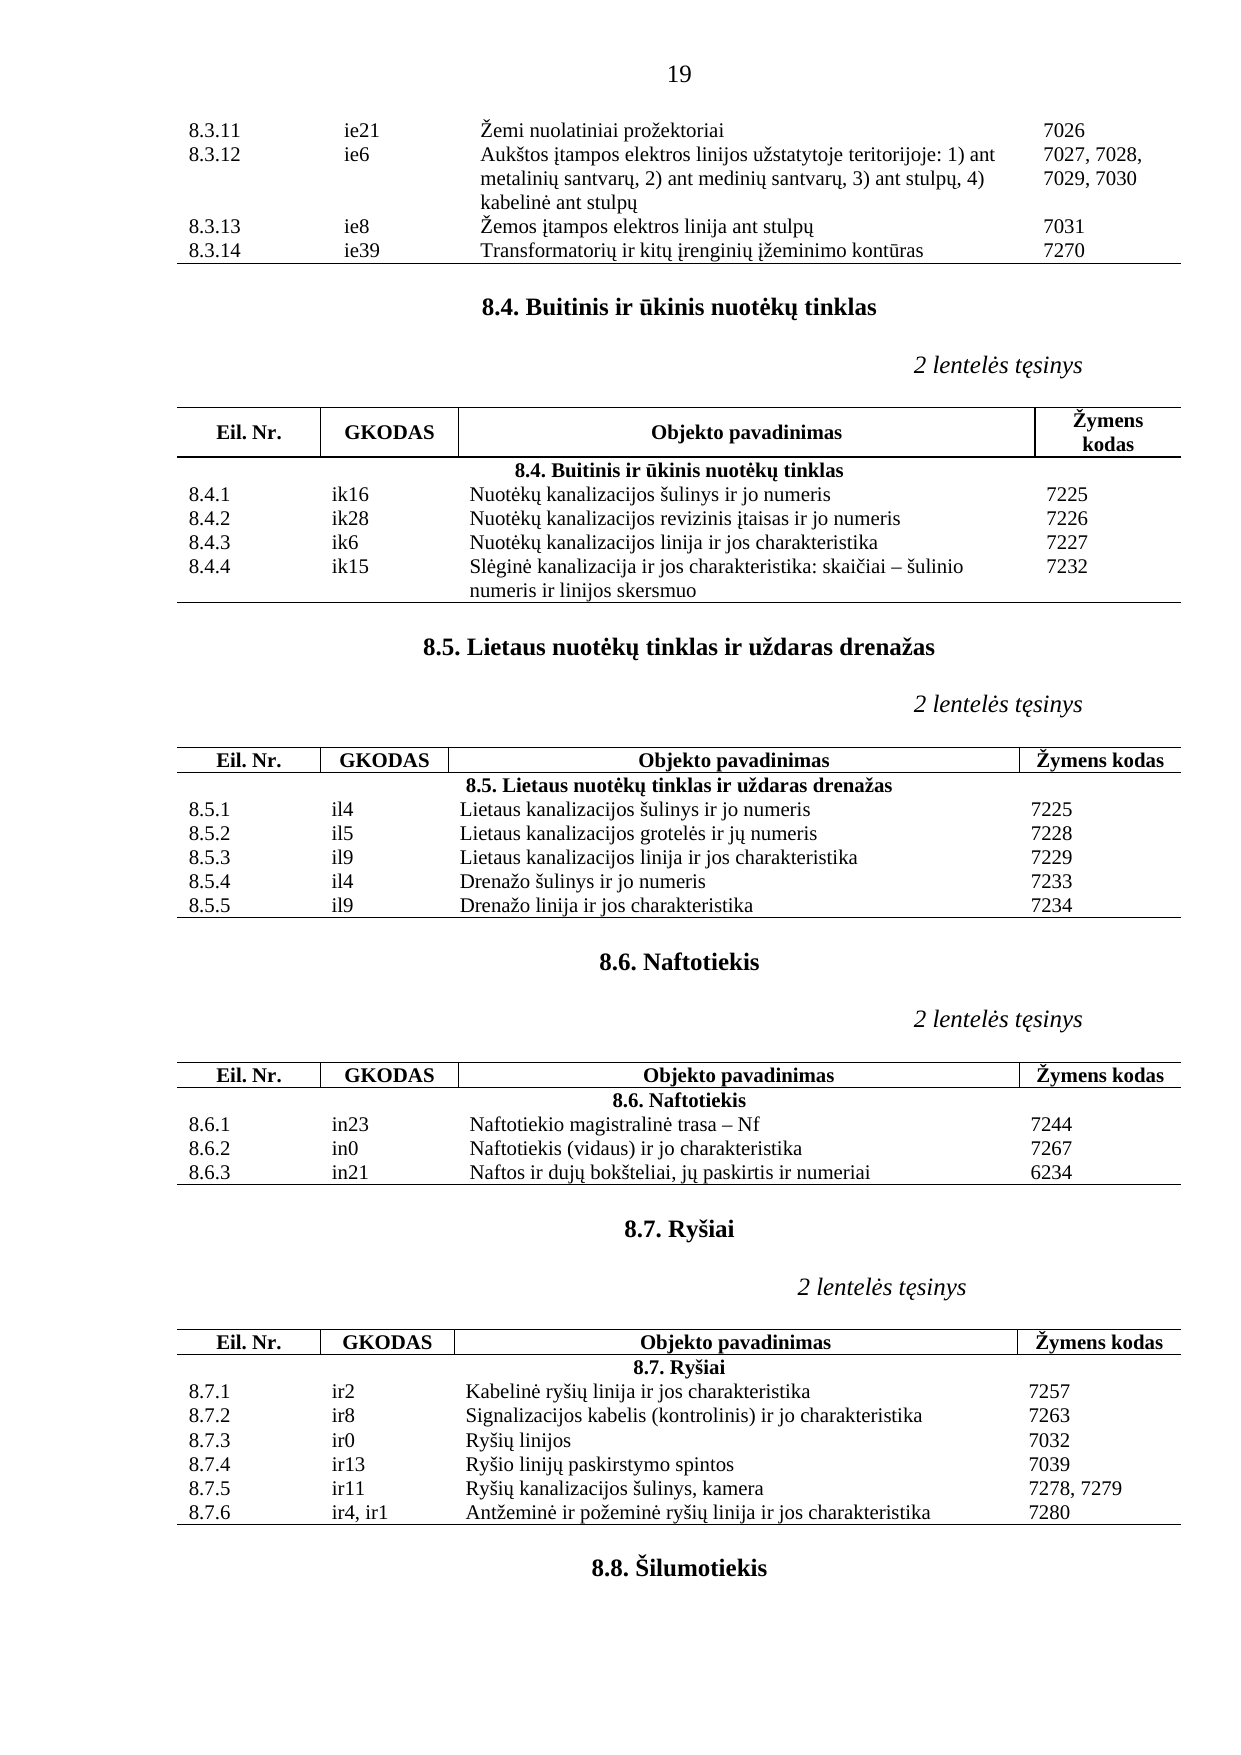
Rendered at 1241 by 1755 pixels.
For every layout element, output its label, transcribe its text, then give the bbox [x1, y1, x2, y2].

table_cell 8.7.6 [177, 1500, 320, 1524]
table_cell ie8 [333, 214, 469, 238]
table_cell Lietaus kanalizacijos linija ir jos charakteristika [448, 845, 1019, 869]
table_cell 8.7.2 [177, 1404, 320, 1427]
table_header GKODAS [321, 1063, 458, 1087]
table_cell 8.7.1 [177, 1379, 320, 1403]
table_cell 7032 [1017, 1428, 1181, 1452]
table_header Objekto pavadinimas [459, 408, 1034, 456]
table_cell 8.5.1 [177, 797, 320, 821]
table_cell ir11 [320, 1476, 454, 1500]
table_cell 8.7.5 [177, 1476, 320, 1500]
table_cell Antžeminė ir požeminė ryšių linija ir jos charakteristika [454, 1500, 1017, 1524]
table_cell Lietaus kanalizacijos šulinys ir jo numeris [448, 797, 1019, 821]
table_cell 8.3.12 [177, 142, 333, 214]
table_header GKODAS [321, 408, 458, 456]
table_header Eil. Nr. [177, 408, 320, 456]
table_cell 8.6. Naftotiekis [177, 1088, 1181, 1112]
table_cell 8.5.5 [177, 893, 320, 917]
table_header Eil. Nr. [177, 1330, 320, 1354]
table_cell 8.7. Ryšiai [177, 1355, 1181, 1379]
table_cell 8.3.14 [177, 239, 333, 262]
table_cell 7267 [1019, 1136, 1181, 1160]
table_cell 7031 [1032, 214, 1181, 238]
table_cell Žemi nuolatiniai prožektoriai [469, 118, 1032, 142]
table_header Žymens kodas [1020, 1063, 1181, 1087]
table_header Žymens kodas [1036, 408, 1181, 456]
table_cell ie21 [333, 118, 469, 142]
table_cell Ryšių kanalizacijos šulinys, kamera [454, 1476, 1017, 1500]
table_header Eil. Nr. [177, 748, 320, 772]
table_cell Drenažo linija ir jos charakteristika [448, 893, 1019, 917]
table_cell 8.5. Lietaus nuotėkų tinklas ir uždaras drenažas [177, 773, 1181, 797]
text 2 lentelės tęsinys [797, 1272, 1181, 1300]
table_cell Drenažo šulinys ir jo numeris [448, 869, 1019, 893]
table_cell ir4, ir1 [320, 1500, 454, 1524]
table_cell 6234 [1019, 1160, 1181, 1184]
table_cell Nuotėkų kanalizacijos revizinis įtaisas ir jo numeris [458, 506, 1035, 530]
table_cell in21 [320, 1160, 458, 1184]
table_cell Naftos ir dujų bokšteliai, jų paskirtis ir numeriai [458, 1160, 1019, 1184]
table_header GKODAS [321, 748, 448, 772]
text 2 lentelės tęsinys [177, 1004, 1181, 1033]
table_cell 7257 [1017, 1379, 1181, 1403]
table_cell 7226 [1035, 506, 1181, 530]
table_cell ik28 [320, 506, 458, 530]
table_cell 8.4.2 [177, 506, 320, 530]
table_cell 8.6.2 [177, 1136, 320, 1160]
table_cell 8.5.4 [177, 869, 320, 893]
text 8.5. Lietaus nuotėkų tinklas ir uždaras drenažas [177, 632, 1181, 660]
table_cell il9 [320, 845, 448, 869]
table_cell 8.7.4 [177, 1452, 320, 1476]
table_cell 8.3.13 [177, 214, 333, 238]
table_cell ir0 [320, 1428, 454, 1452]
table_cell 7244 [1019, 1112, 1181, 1136]
text 8.4. Buitinis ir ūkinis nuotėkų tinklas [177, 292, 1181, 321]
table_cell Ryšio linijų paskirstymo spintos [454, 1452, 1017, 1476]
table_header Objekto pavadinimas [455, 1330, 1017, 1354]
table_cell 8.4. Buitinis ir ūkinis nuotėkų tinklas [177, 458, 1181, 482]
table_cell 7228 [1019, 821, 1181, 845]
table_cell ik15 [320, 554, 458, 602]
table_header GKODAS [321, 1330, 454, 1354]
table_cell 7027, 7028, 7029, 7030 [1032, 142, 1181, 214]
table_cell in0 [320, 1136, 458, 1160]
table_cell 8.6.3 [177, 1160, 320, 1184]
table_cell 8.6.1 [177, 1112, 320, 1136]
table_cell ik6 [320, 530, 458, 554]
table_cell 7232 [1035, 554, 1181, 602]
table_cell 7280 [1017, 1500, 1181, 1524]
table_cell Lietaus kanalizacijos grotelės ir jų numeris [448, 821, 1019, 845]
table_header Objekto pavadinimas [449, 748, 1019, 772]
table_cell 7229 [1019, 845, 1181, 869]
table_cell ie6 [333, 142, 469, 214]
table_cell Slėginė kanalizacija ir jos charakteristika: skaičiai – šulinio numeris ir linijos skersmuo [458, 554, 1035, 602]
table_cell 8.4.4 [177, 554, 320, 602]
table_cell il5 [320, 821, 448, 845]
table_cell Transformatorių ir kitų įrenginių įžeminimo kontūras [469, 239, 1032, 262]
table_cell ie39 [333, 239, 469, 262]
table_cell ir13 [320, 1452, 454, 1476]
table_cell Žemos įtampos elektros linija ant stulpų [469, 214, 1032, 238]
table_cell 7263 [1017, 1404, 1181, 1427]
table_cell 8.4.3 [177, 530, 320, 554]
table_cell 7225 [1035, 482, 1181, 506]
table_cell Naftotiekis (vidaus) ir jo charakteristika [458, 1136, 1019, 1160]
text 2 lentelės tęsinys [177, 350, 1181, 378]
table_cell ik16 [320, 482, 458, 506]
table_cell Ryšių linijos [454, 1428, 1017, 1452]
table_cell Signalizacijos kabelis (kontrolinis) ir jo charakteristika [454, 1404, 1017, 1427]
table_header Žymens kodas [1020, 748, 1181, 772]
table_header Žymens kodas [1018, 1330, 1181, 1354]
table_cell Aukštos įtampos elektros linijos užstatytoje teritorijoje: 1) ant metalinių santvarų, 2) ant medinių santvarų, 3) ant stulpų, 4) kabelinė ant stulpų [469, 142, 1032, 214]
table_cell 7233 [1019, 869, 1181, 893]
table_cell ir8 [320, 1404, 454, 1427]
table_cell Nuotėkų kanalizacijos linija ir jos charakteristika [458, 530, 1035, 554]
table_cell 7234 [1019, 893, 1181, 917]
table_cell Kabelinė ryšių linija ir jos charakteristika [454, 1379, 1017, 1403]
table_cell il4 [320, 869, 448, 893]
table_cell 7039 [1017, 1452, 1181, 1476]
text 2 lentelės tęsinys [177, 689, 1181, 718]
table_header Objekto pavadinimas [459, 1063, 1019, 1087]
text 8.6. Naftotiekis [177, 947, 1181, 976]
table_cell 7227 [1035, 530, 1181, 554]
table_cell ir2 [320, 1379, 454, 1403]
table_cell 7278, 7279 [1017, 1476, 1181, 1500]
table_cell 8.5.3 [177, 845, 320, 869]
table_cell 8.7.3 [177, 1428, 320, 1452]
text 8.7. Ryšiai [177, 1214, 1181, 1243]
table_cell 7270 [1032, 239, 1181, 262]
table_cell 7225 [1019, 797, 1181, 821]
table_cell in23 [320, 1112, 458, 1136]
table_cell 8.5.2 [177, 821, 320, 845]
table_cell Naftotiekio magistralinė trasa – Nf [458, 1112, 1019, 1136]
table_header Eil. Nr. [177, 1063, 320, 1087]
table_cell 7026 [1032, 118, 1181, 142]
text 8.8. Šilumotiekis [177, 1553, 1181, 1582]
table_cell 8.4.1 [177, 482, 320, 506]
table_cell il4 [320, 797, 448, 821]
table_cell il9 [320, 893, 448, 917]
table_cell 8.3.11 [177, 118, 333, 142]
table_cell Nuotėkų kanalizacijos šulinys ir jo numeris [458, 482, 1035, 506]
